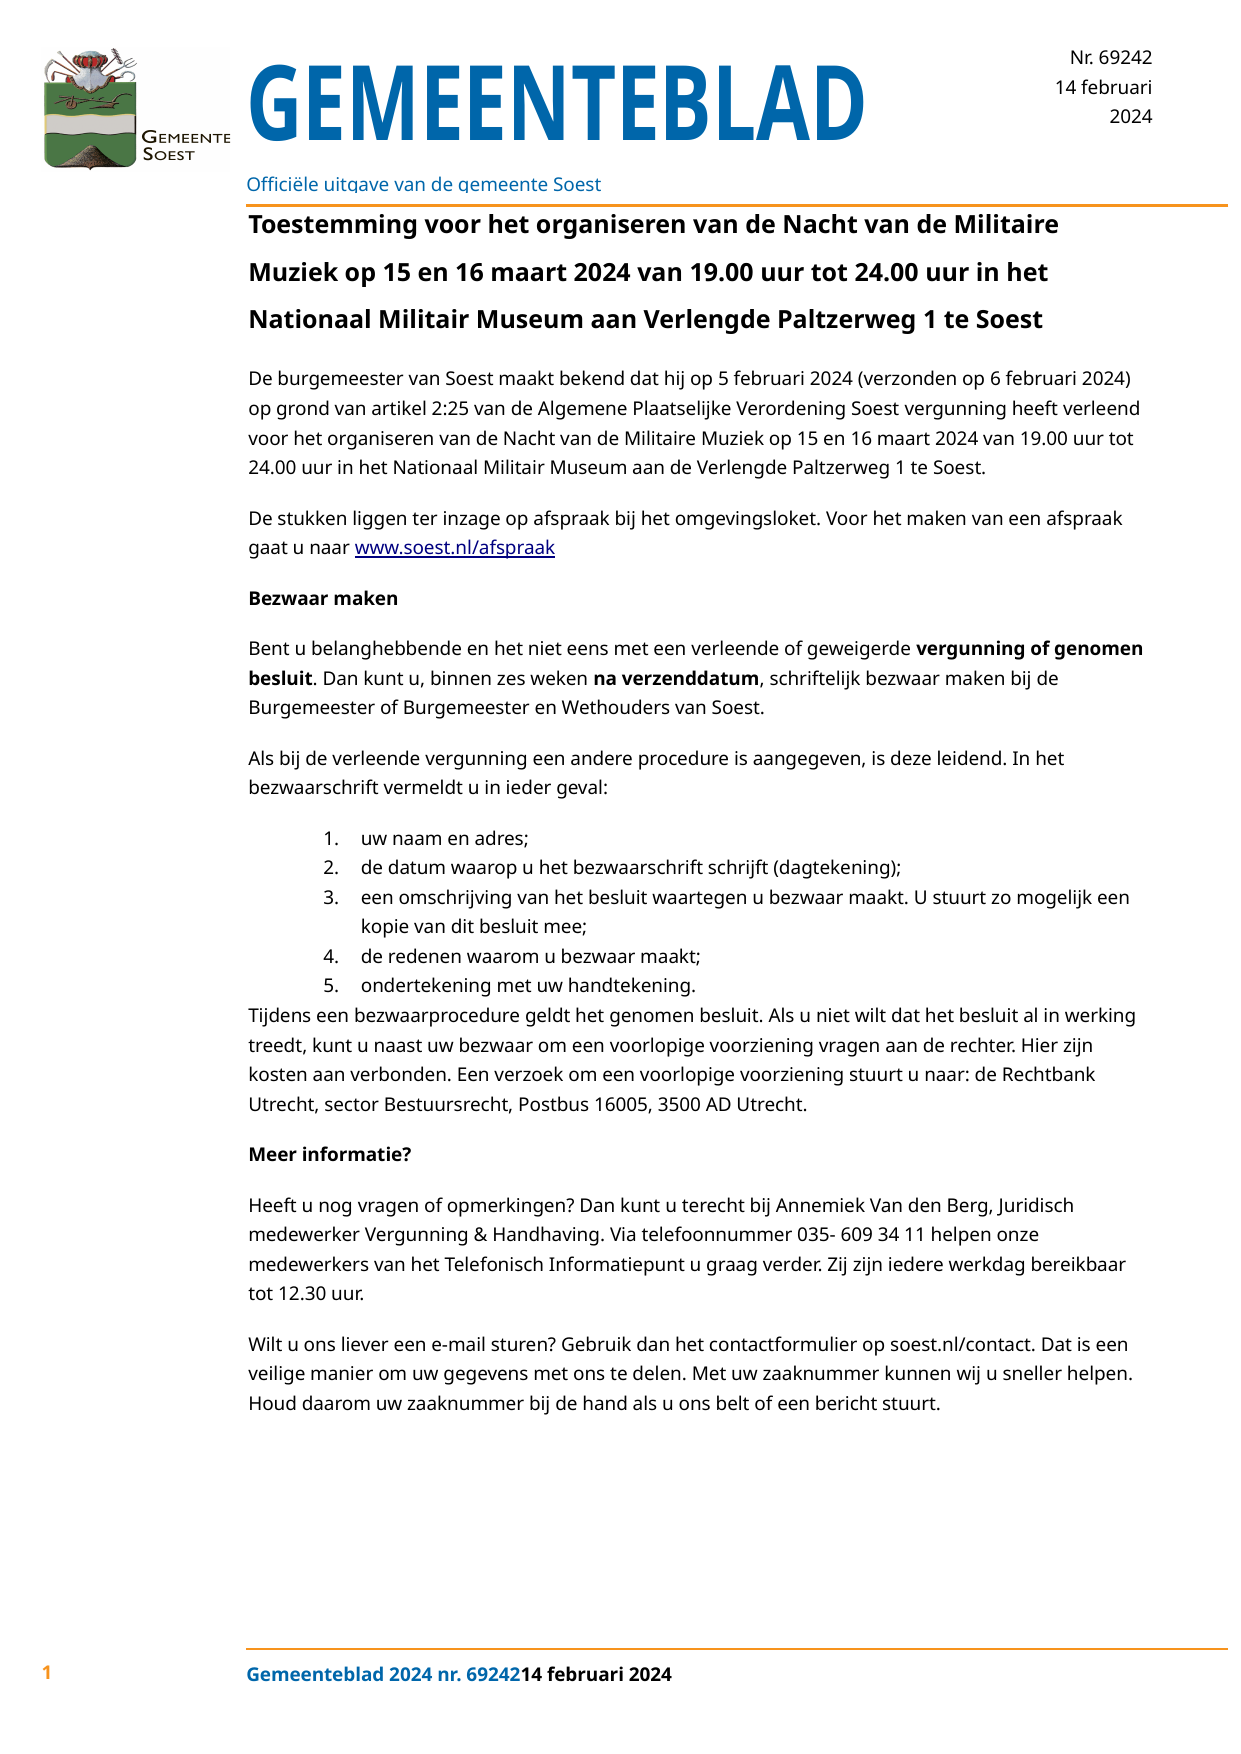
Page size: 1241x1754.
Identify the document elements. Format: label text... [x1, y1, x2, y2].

text De stukken liggen ter inzage op afspraak bij het omgevingsloket. Voor het maken van een afspraak gaat u naar www.soest.nl/afspraak [248, 505, 1152, 560]
picture [41, 47, 231, 172]
text Bezwaar maken [248, 585, 1152, 610]
text Meer informatie? [248, 1141, 1152, 1167]
text De burgemeester van Soest maakt bekend dat hij op 5 februari 2024 (verzonden op 6 februari 2024) op grond van artikel 2:25 van de Algemene Plaatselijke Verordening Soest vergunning heeft verleend voor het organiseren van de Nacht van de Militaire Muziek op 15 en 16 maart 2024 van 19.00 uur tot 24.00 uur in het Nationaal Militair Museum aan de Verlengde Paltzerweg 1 te Soest. [248, 366, 1152, 480]
text Heeft u nog vragen of opmerkingen? Dan kunt u terecht bij Annemiek Van den Berg, Juridisch medewerker Vergunning & Handhaving. Via telefoonnummer 035- 609 34 11 helpen onze medewerkers van het Telefonisch Informatiepunt u graag verder. Zij zijn iedere werkdag bereikbaar tot 12.30 uur. [248, 1192, 1152, 1306]
text Toestemming voor het organiseren van de Nacht van de Militaire Muziek op 15 en 16 maart 2024 van 19.00 uur tot 24.00 uur in het Nationaal Militair Museum aan Verlengde Paltzerweg 1 te Soest [248, 207, 1152, 336]
list een omschrijving van het besluit waartegen u bezwaar maakt. U stuurt zo mogelijk een kopie van dit besluit mee; [323, 884, 1152, 939]
text Bent u belanghebbende en het niet eens met een verleende of geweigerde vergunning of genomen besluit. Dan kunt u, binnen zes weken na verzenddatum, schriftelijk bezwaar maken bij de Burgemeester of Burgemeester en Wethouders van Soest. [248, 635, 1152, 720]
list ondertekening met uw handtekening. [323, 973, 1152, 998]
list uw naam en adres; [323, 825, 1152, 850]
list de redenen waarom u bezwaar maakt; [323, 943, 1152, 969]
list de datum waarop u het bezwaarschrift schrijft (dagtekening); [323, 854, 1152, 880]
text Als bij de verleende vergunning een andere procedure is aangegeven, is deze leidend. In het bezwaarschrift vermeldt u in ieder geval: [248, 745, 1152, 800]
text Tijdens een bezwaarprocedure geldt het genomen besluit. Als u niet wilt dat het besluit al in werking treedt, kunt u naast uw bezwaar om een voorlopige voorziening vragen aan de rechter. Hier zijn kosten aan verbonden. Een verzoek om een voorlopige voorziening stuurt u naar: de Rechtbank Utrecht, sector Bestuursrecht, Postbus 16005, 3500 AD Utrecht. [248, 1002, 1152, 1117]
text Wilt u ons liever een e-mail sturen? Gebruik dan het contactformulier op soest.nl/contact. Dat is een veilige manier om uw gegevens met ons te delen. Met uw zaaknummer kunnen wij u sneller helpen. Houd daarom uw zaaknummer bij de hand als u ons belt of een bericht stuurt. [248, 1331, 1152, 1416]
